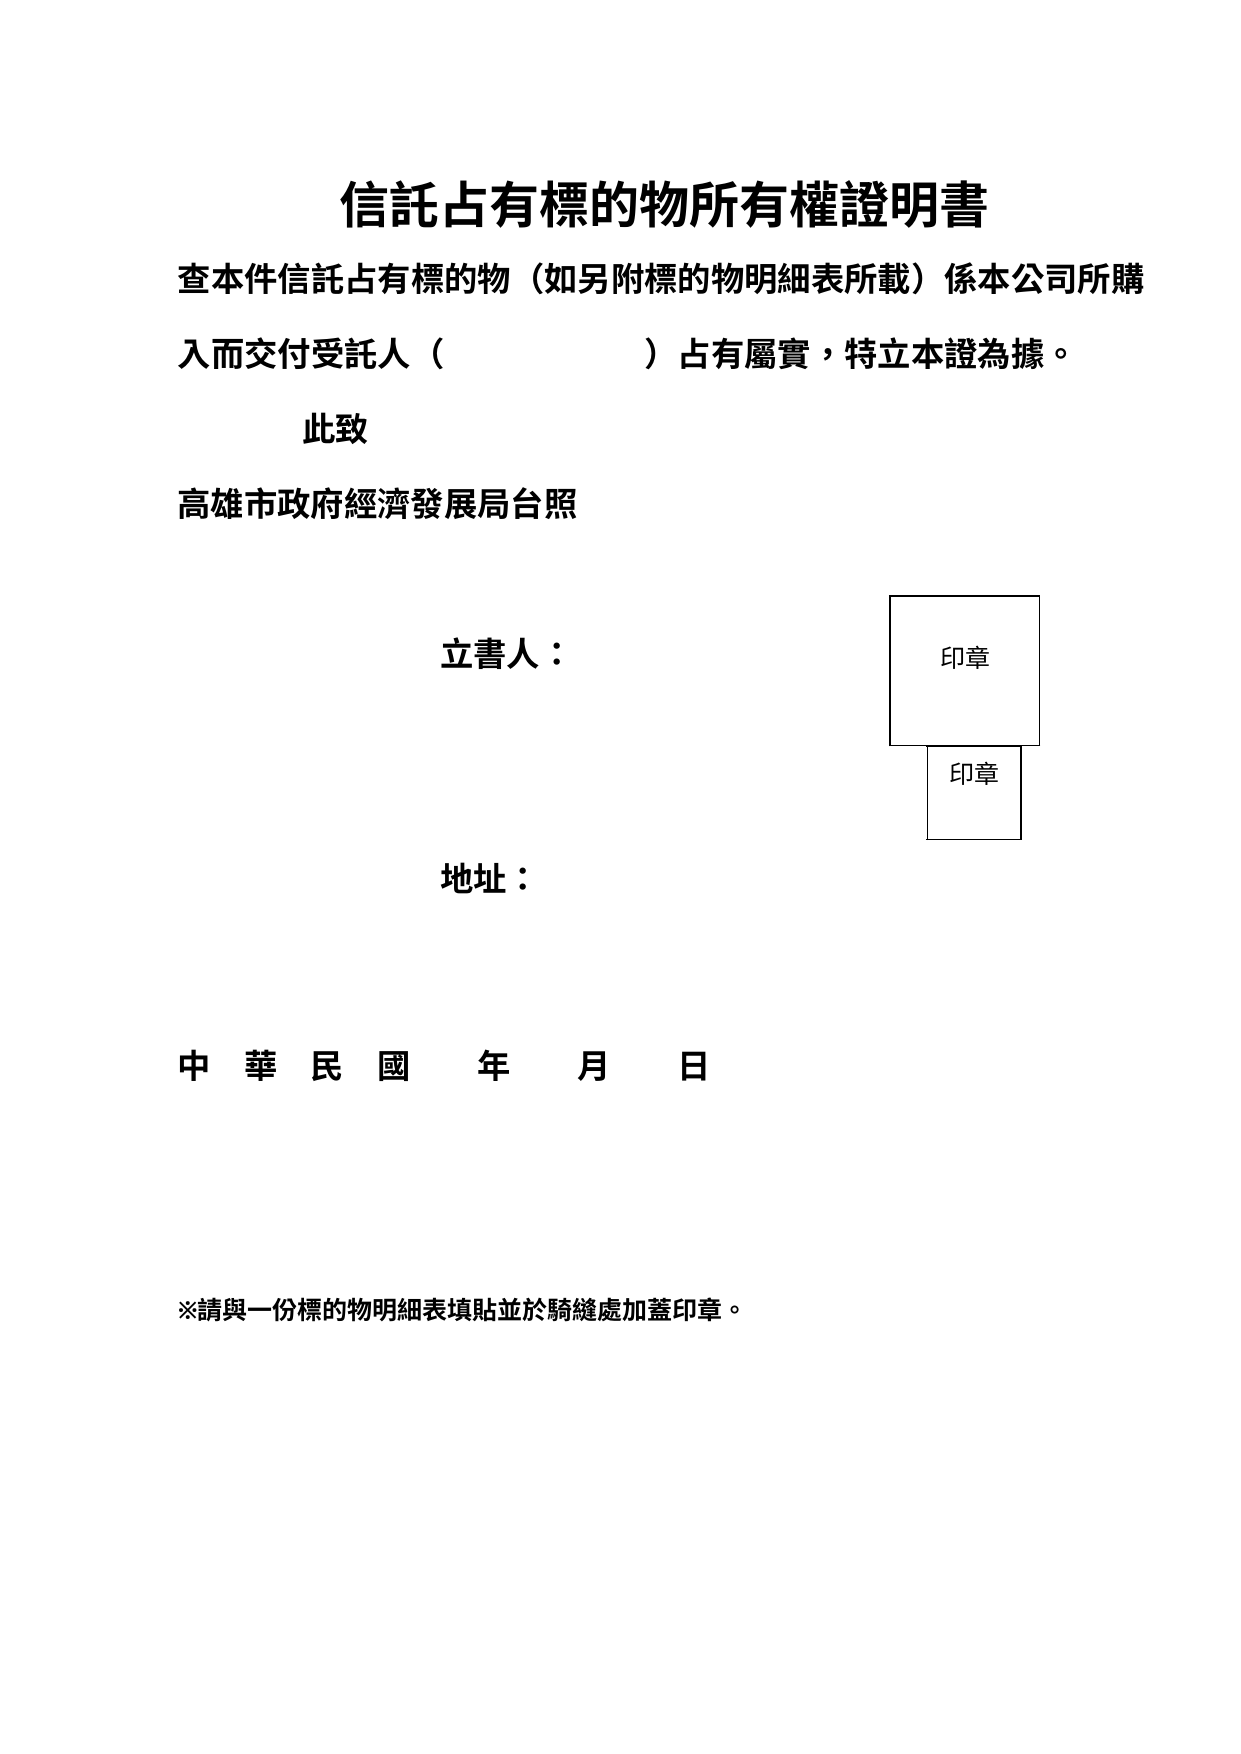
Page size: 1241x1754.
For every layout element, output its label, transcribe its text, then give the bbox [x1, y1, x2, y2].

text 信託占有標的物所有權證明書 [177, 164, 1152, 239]
text 印章 [906, 638, 1024, 674]
text 立書人： [177, 614, 889, 689]
text 高雄市政府經濟發展局台照 [177, 464, 1152, 539]
text 地址： [177, 839, 1152, 914]
text 中 華 民 國 年 月 日 [177, 1027, 1152, 1102]
text 此致 [177, 389, 1152, 464]
text 查本件信託占有標的物（如另附標的物明細表所載）係本公司所購入而交付受託人（ ）占有屬實，特立本證為據。 [177, 239, 1152, 389]
text [1040, 614, 1152, 689]
text 印章 [943, 754, 1005, 790]
text ※請與一份標的物明細表填貼並於騎縫處加蓋印章。 [177, 1289, 1152, 1327]
